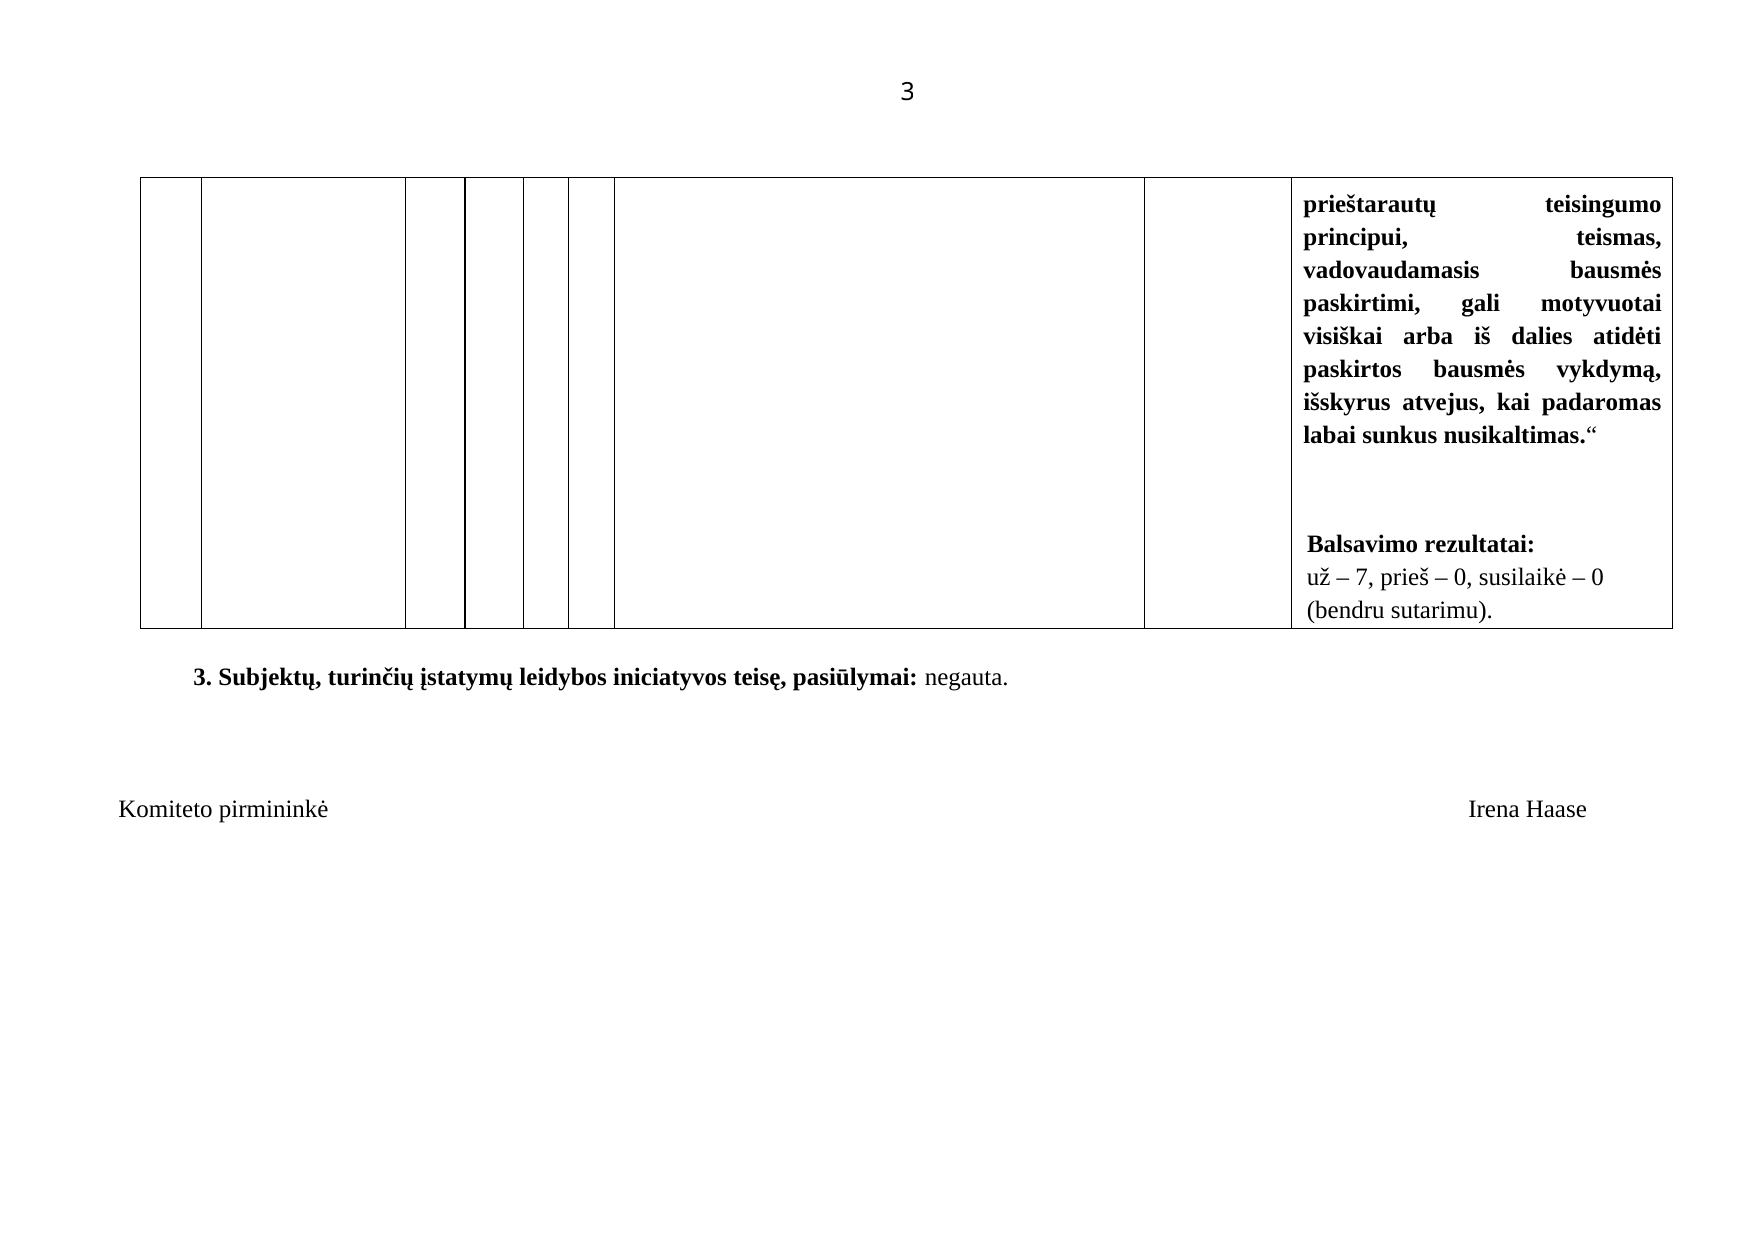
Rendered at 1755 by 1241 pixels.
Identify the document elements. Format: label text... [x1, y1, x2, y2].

table_cell [1145, 178, 1291, 628]
table_cell [406, 178, 464, 628]
table_cell [141, 178, 201, 628]
table_cell [615, 178, 1144, 628]
table_cell prieštarautų teisingumo principui, teismas, vadovaudamasis bausmės paskirtimi, gali motyvuotai visiškai arba iš dalies atidėti paskirtos bausmės vykdymą, išskyrus atvejus, kai padaromas labai sunkus nusikaltimas.“ Balsavimo rezultatai: už – 7, prieš – 0, susilaikė – 0 (bendru sutarimu). [1292, 178, 1672, 628]
table_cell [569, 178, 614, 628]
table_cell [466, 178, 523, 628]
table_cell [524, 178, 568, 628]
text 3. Subjektų, turinčių įstatymų leidybos iniciatyvos teisę, pasiūlymai: negauta. [118, 662, 1695, 691]
text Komiteto pirmininkė Irena Haase [118, 794, 1695, 823]
table_cell [202, 178, 405, 628]
